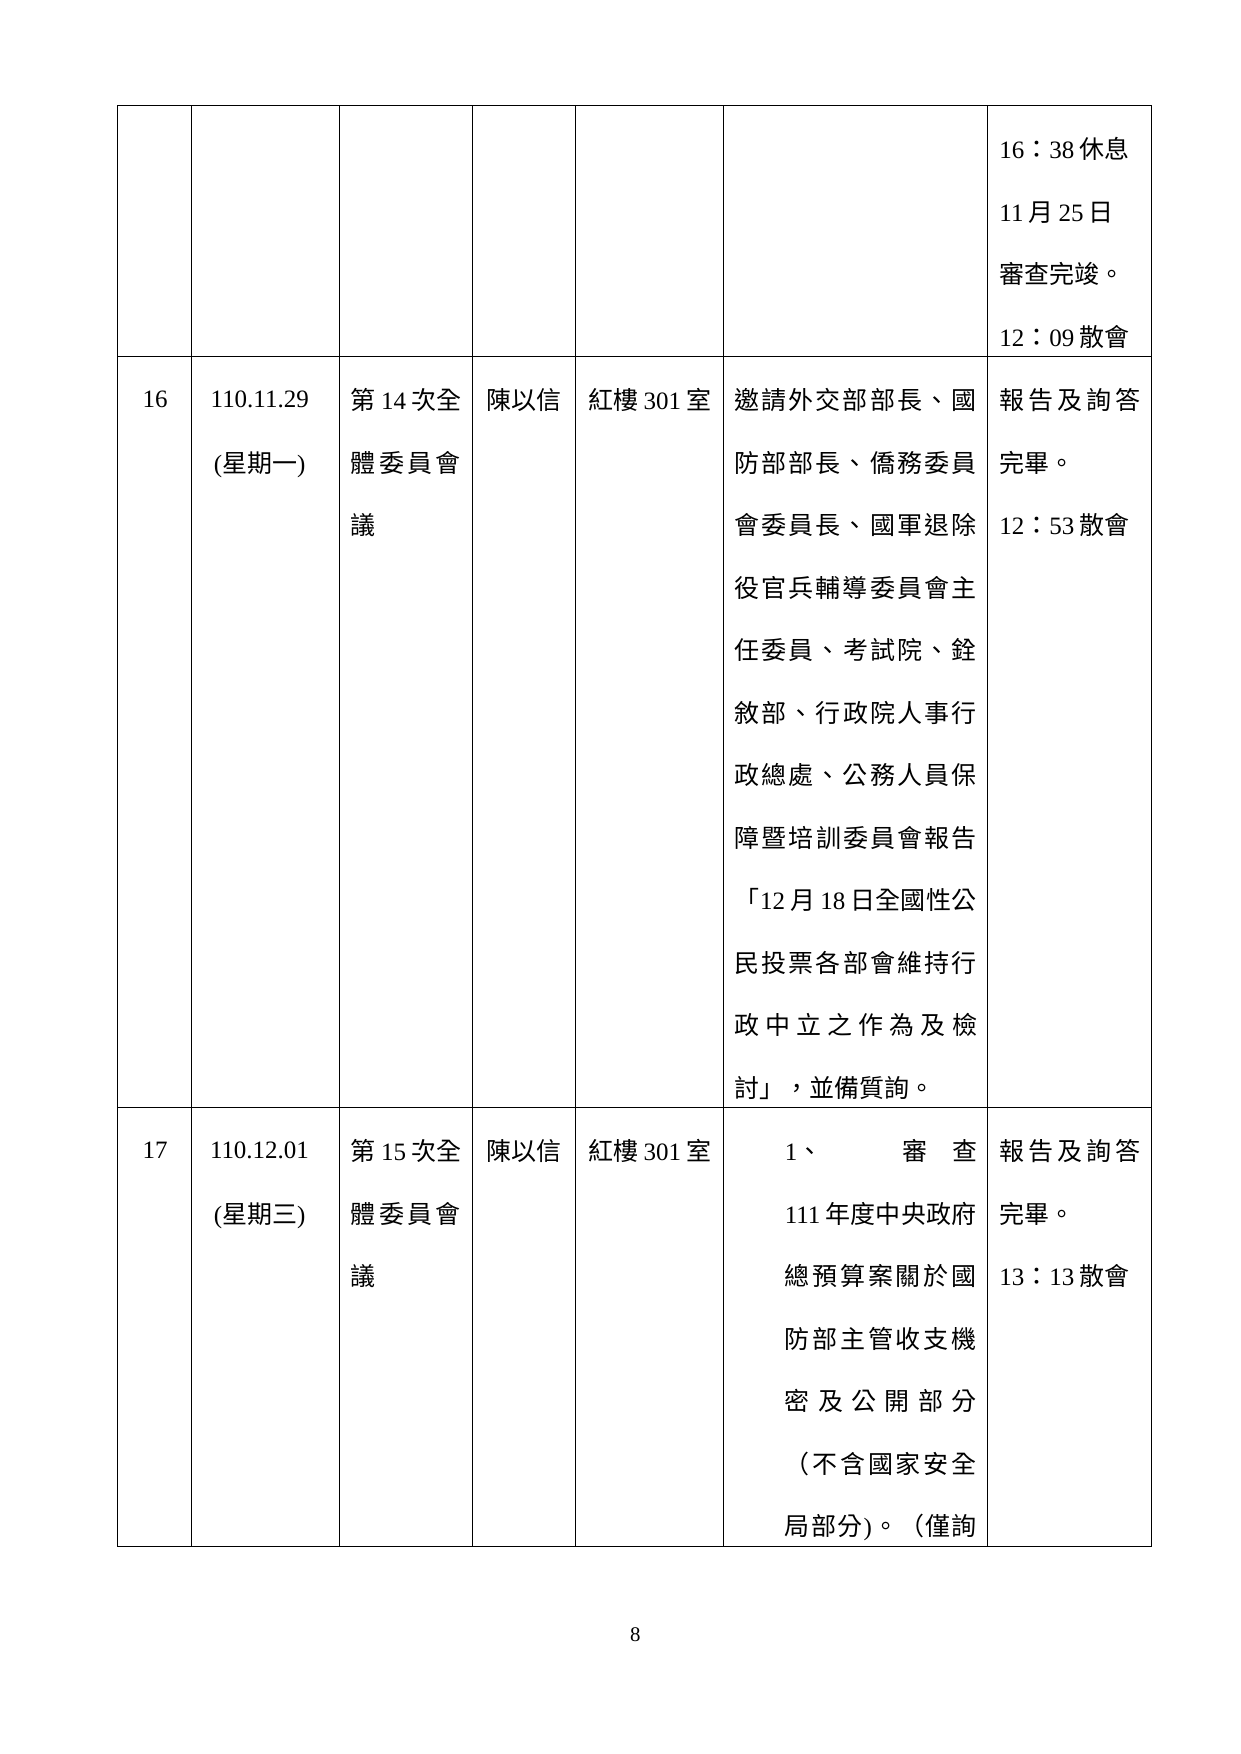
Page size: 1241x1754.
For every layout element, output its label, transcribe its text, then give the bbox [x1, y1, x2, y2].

table_cell 17 [118, 1108, 191, 1546]
table_cell [473, 106, 575, 356]
table_cell 第15次全體委員會議 [340, 1108, 472, 1546]
table_cell 陳以信 [473, 357, 575, 1107]
table_cell 110.12.01 (星期三) [192, 1108, 339, 1546]
table_cell [340, 106, 472, 356]
table_cell 報告及詢答完畢。 12：53散會 [988, 357, 1151, 1107]
table_cell 110.11.29 (星期一) [192, 357, 339, 1107]
table_cell 紅樓301室 [576, 1108, 723, 1546]
table_cell 紅樓301室 [576, 357, 723, 1107]
table_cell [192, 106, 339, 356]
table_cell 報告及詢答完畢。 13：13散會 [988, 1108, 1151, 1546]
table_cell [576, 106, 723, 356]
table_cell 邀請外交部部長、國防部部長、僑務委員會委員長、國軍退除役官兵輔導委員會主任委員、考試院、銓敘部、行政院人事行政總處、公務人員保障暨培訓委員會報告「12月18日全國性公民投票各部會維持行政中立之作為及檢討」，並備質詢。 [724, 357, 987, 1107]
table_cell 陳以信 [473, 1108, 575, 1546]
table_cell 審查111年度中央政府總預算案關於國防部主管收支機密及公開部分（不含國家安全局部分)。（僅詢答） 審查111年度中央政府總預算案附屬單位預算關於國防部主管非營業基金：（僅詢答） 作業基金： 國軍生產及服務作業基金。 國軍老舊眷村改建基金。 資本計畫基金－國軍營舍及設施改建基金。 【含秘密會議】 [724, 1108, 987, 1546]
table_cell 16 [118, 357, 191, 1107]
table_cell 第14次全體委員會議 [340, 357, 472, 1107]
table_cell [118, 106, 191, 356]
table_cell 16：38休息 11月25日 審查完竣。 12：09散會 [988, 106, 1151, 356]
table_cell [724, 106, 987, 356]
